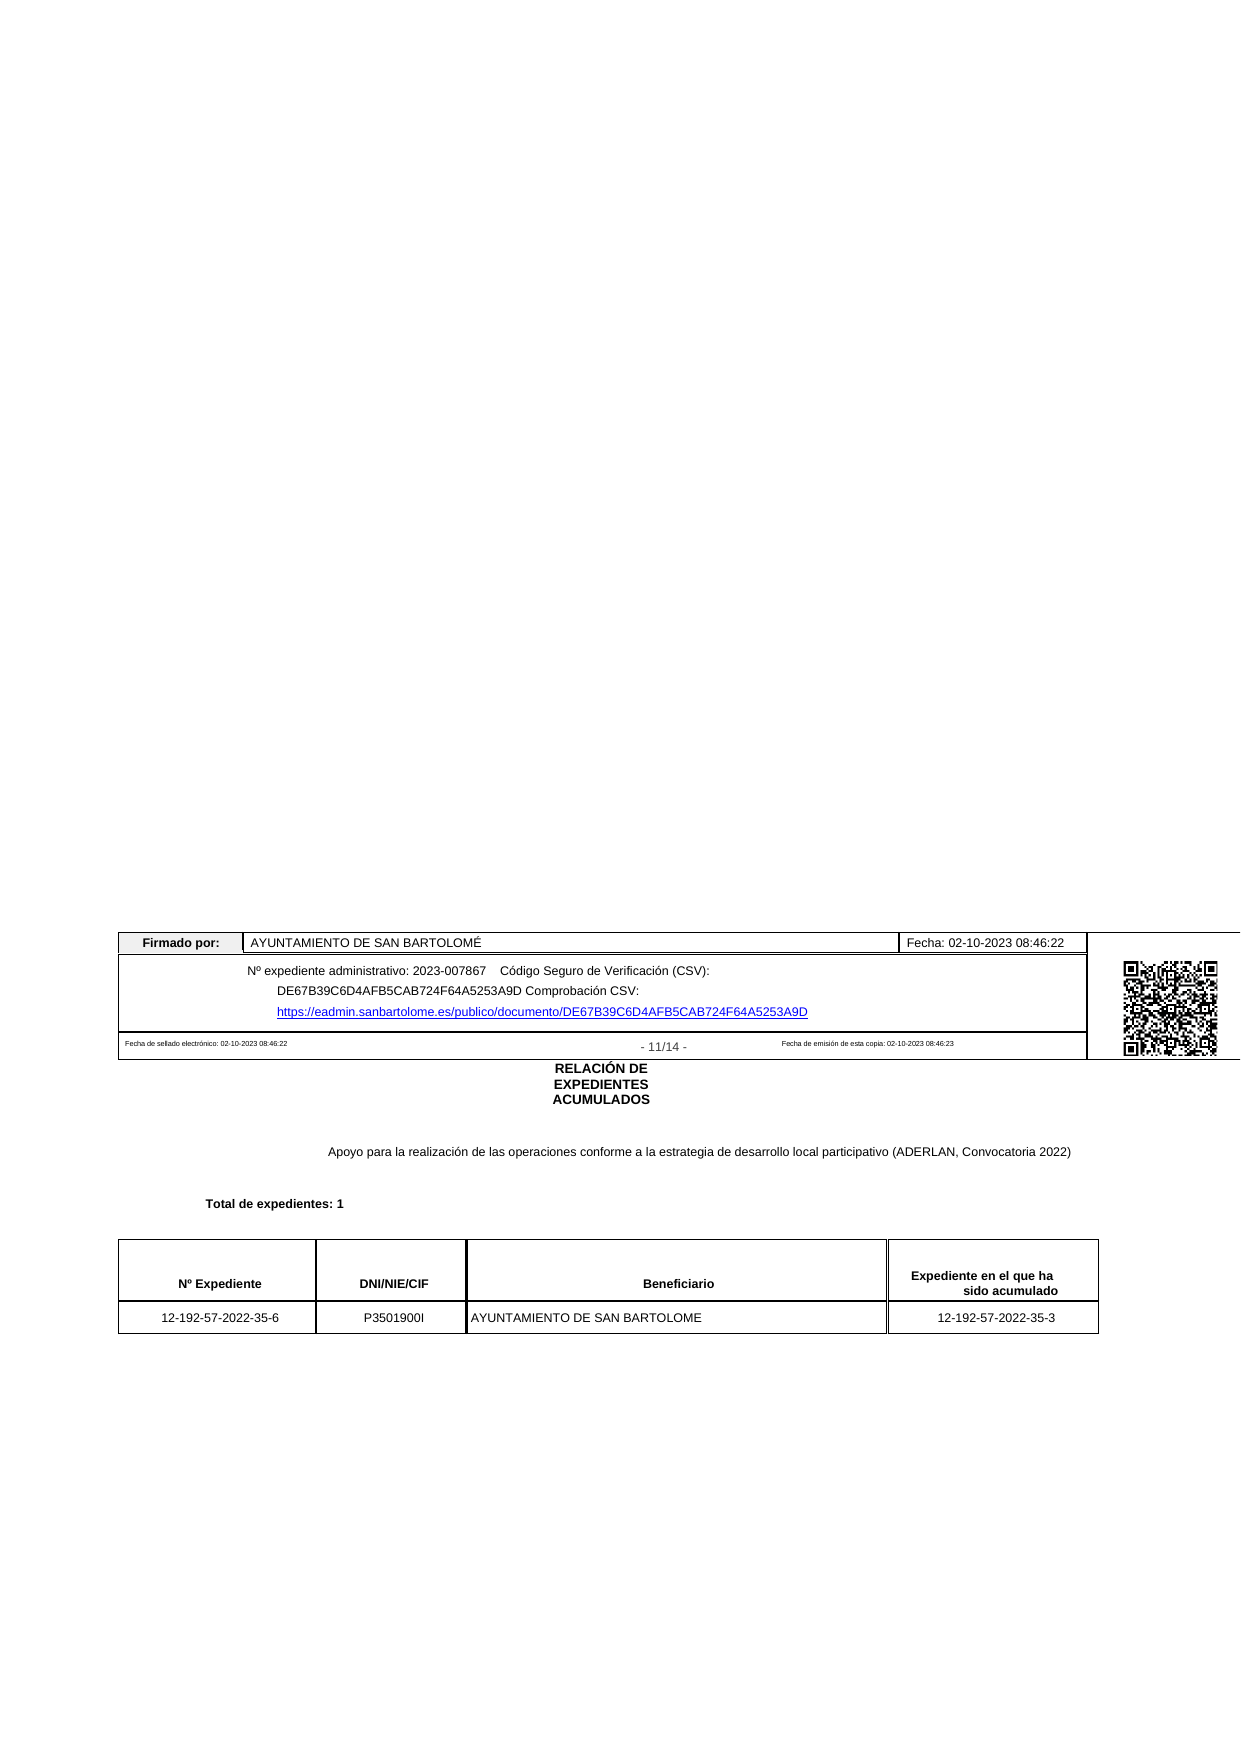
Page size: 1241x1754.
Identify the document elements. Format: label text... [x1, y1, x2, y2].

table_header Firmado por: [119, 933, 242, 950]
text Total de expedientes: 1 [205, 1196, 1122, 1211]
table_header DNI/NIE/CIF [317, 1240, 465, 1300]
text Apoyo para la realización de las operaciones conforme a la estrategia de desarrollo local participativo (ADERLAN, Convocatoria 2022) [328, 1144, 1122, 1159]
text RELACIÓN DE EXPEDIENTES ACUMULADOS [533, 1061, 669, 1107]
table_header Expediente en el que ha sido acumulado [889, 1240, 1098, 1300]
table_header [1088, 933, 1240, 1059]
table_cell Nº expediente administrativo: 2023-007867 Código Seguro de Verificación (CSV): DE67B39C6D4AFB5CAB724F64A5253A9D Comprobación CSV: https://eadmin.sanbartolome.es/publico/documento/DE67B39C6D4AFB5CAB724F64A5253A9D [119, 955, 1086, 1031]
table_header Beneficiario [468, 1240, 886, 1300]
table_cell 12-192-57-2022-35-3 [889, 1302, 1098, 1333]
table_header Nº Expediente [119, 1240, 315, 1300]
table_cell P3501900I [317, 1302, 465, 1333]
table_cell Fecha de sellado electrónico: 02-10-2023 08:46:22 - 11/14 - Fecha de emisión de esta copia: 02-10-2023 08:46:23 [119, 1033, 1086, 1059]
table_cell AYUNTAMIENTO DE SAN BARTOLOME [468, 1302, 886, 1333]
table_header Fecha: 02-10-2023 08:46:22 [900, 933, 1086, 952]
table_header AYUNTAMIENTO DE SAN BARTOLOMÉ [244, 933, 898, 952]
table_cell 12-192-57-2022-35-6 [119, 1302, 315, 1333]
